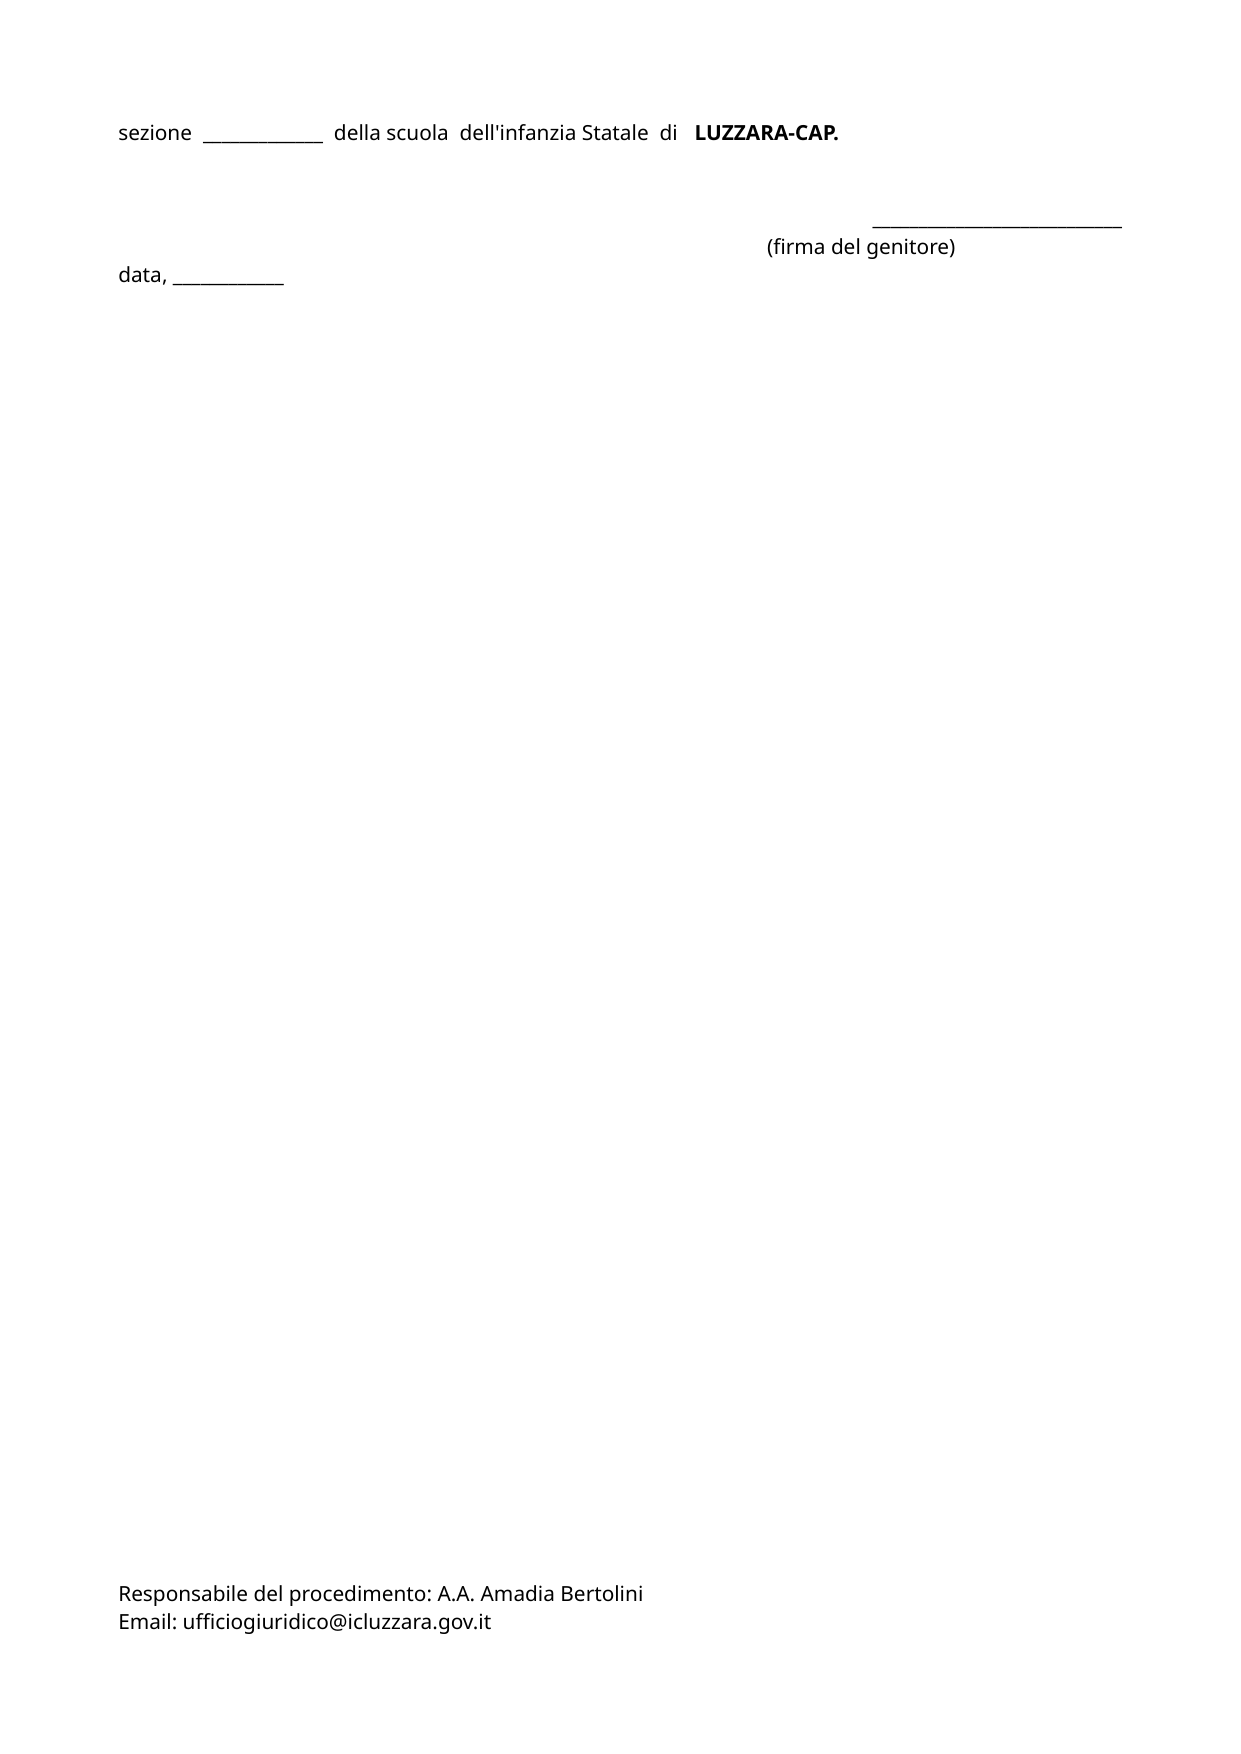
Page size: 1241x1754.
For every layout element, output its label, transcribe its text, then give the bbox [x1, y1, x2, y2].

text sezione _____________ della scuola dell'infanzia Statale di LUZZARA-CAP. [118, 118, 1122, 147]
text (firma del genitore) [118, 232, 1122, 260]
text data, ____________ [118, 260, 1122, 289]
text ___________________________ [118, 203, 1122, 232]
